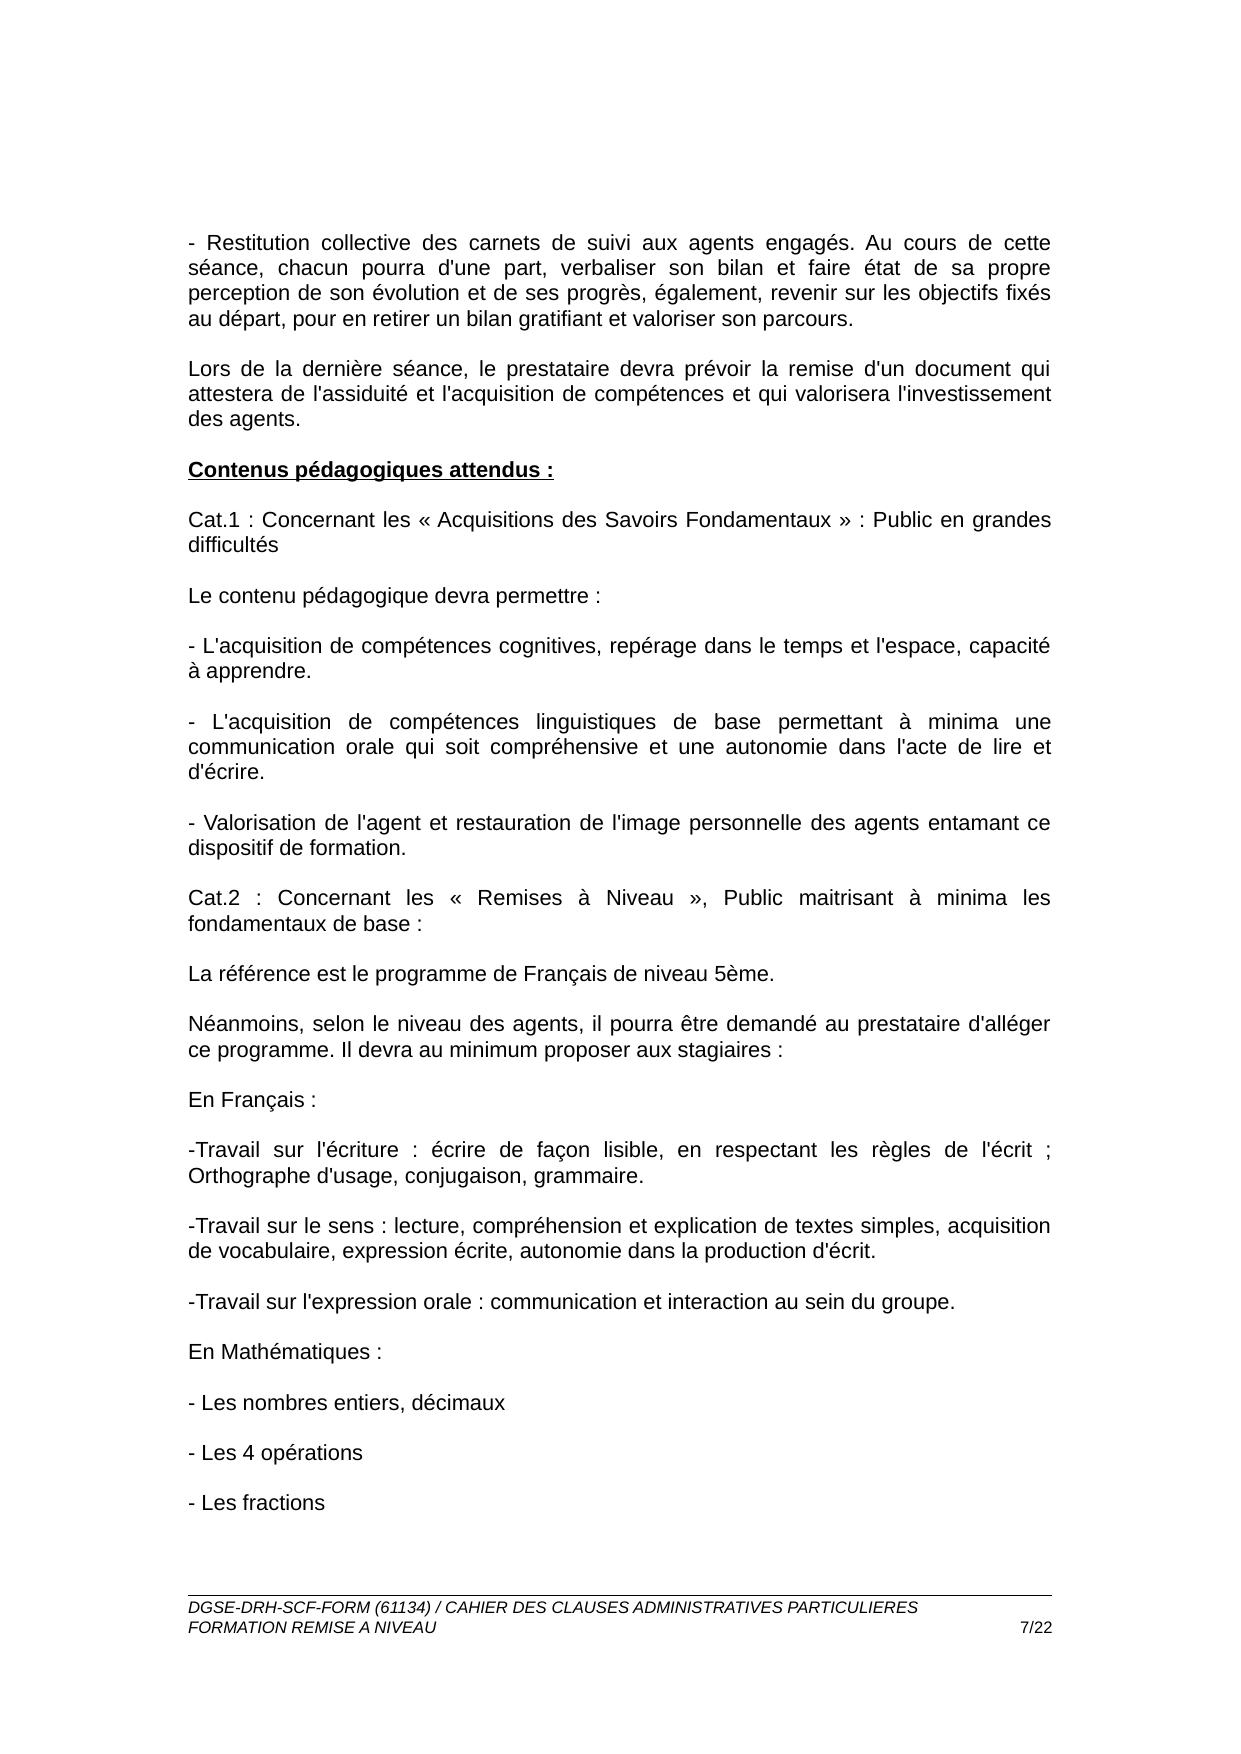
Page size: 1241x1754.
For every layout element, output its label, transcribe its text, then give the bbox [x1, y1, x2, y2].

text - Les fractions [188, 1490, 1052, 1515]
text - Restitution collective des carnets de suivi aux agents engagés. Au cours de cette séance, chacun pourra d'une part, verbaliser son bilan et faire état de sa propre perception de son évolution et de ses progrès, également, revenir sur les objectifs fixés au départ, pour en retirer un bilan gratifiant et valoriser son parcours. [188, 230, 1052, 331]
text - Les nombres entiers, décimaux [188, 1389, 1052, 1414]
text Contenus pédagogiques attendus : [188, 457, 1052, 482]
text Cat.2 : Concernant les « Remises à Niveau », Public maitrisant à minima les fondamentaux de base : [188, 885, 1052, 936]
text Néanmoins, selon le niveau des agents, il pourra être demandé au prestataire d'alléger ce programme. Il devra au minimum proposer aux stagiaires : [188, 1011, 1052, 1062]
text - Les 4 opérations [188, 1440, 1052, 1465]
text -Travail sur le sens : lecture, compréhension et explication de textes simples, acquisition de vocabulaire, expression écrite, autonomie dans la production d'écrit. [188, 1213, 1052, 1263]
text -Travail sur l'expression orale : communication et interaction au sein du groupe. [188, 1288, 1052, 1314]
text - L'acquisition de compétences cognitives, repérage dans le temps et l'espace, capacité à apprendre. [188, 633, 1052, 683]
text Lors de la dernière séance, le prestataire devra prévoir la remise d'un document qui attestera de l'assiduité et l'acquisition de compétences et qui valorisera l'investissement des agents. [188, 356, 1052, 431]
text La référence est le programme de Français de niveau 5ème. [188, 961, 1052, 986]
text Cat.1 : Concernant les « Acquisitions des Savoirs Fondamentaux » : Public en grandes difficultés [188, 507, 1052, 557]
text En Mathématiques : [188, 1339, 1052, 1364]
text En Français : [188, 1087, 1052, 1112]
text - L'acquisition de compétences linguistiques de base permettant à minima une communication orale qui soit compréhensive et une autonomie dans l'acte de lire et d'écrire. [188, 709, 1052, 784]
text - Valorisation de l'agent et restauration de l'image personnelle des agents entamant ce dispositif de formation. [188, 809, 1052, 860]
text Le contenu pédagogique devra permettre : [188, 583, 1052, 608]
text -Travail sur l'écriture : écrire de façon lisible, en respectant les règles de l'écrit ; Orthographe d'usage, conjugaison, grammaire. [188, 1137, 1052, 1188]
